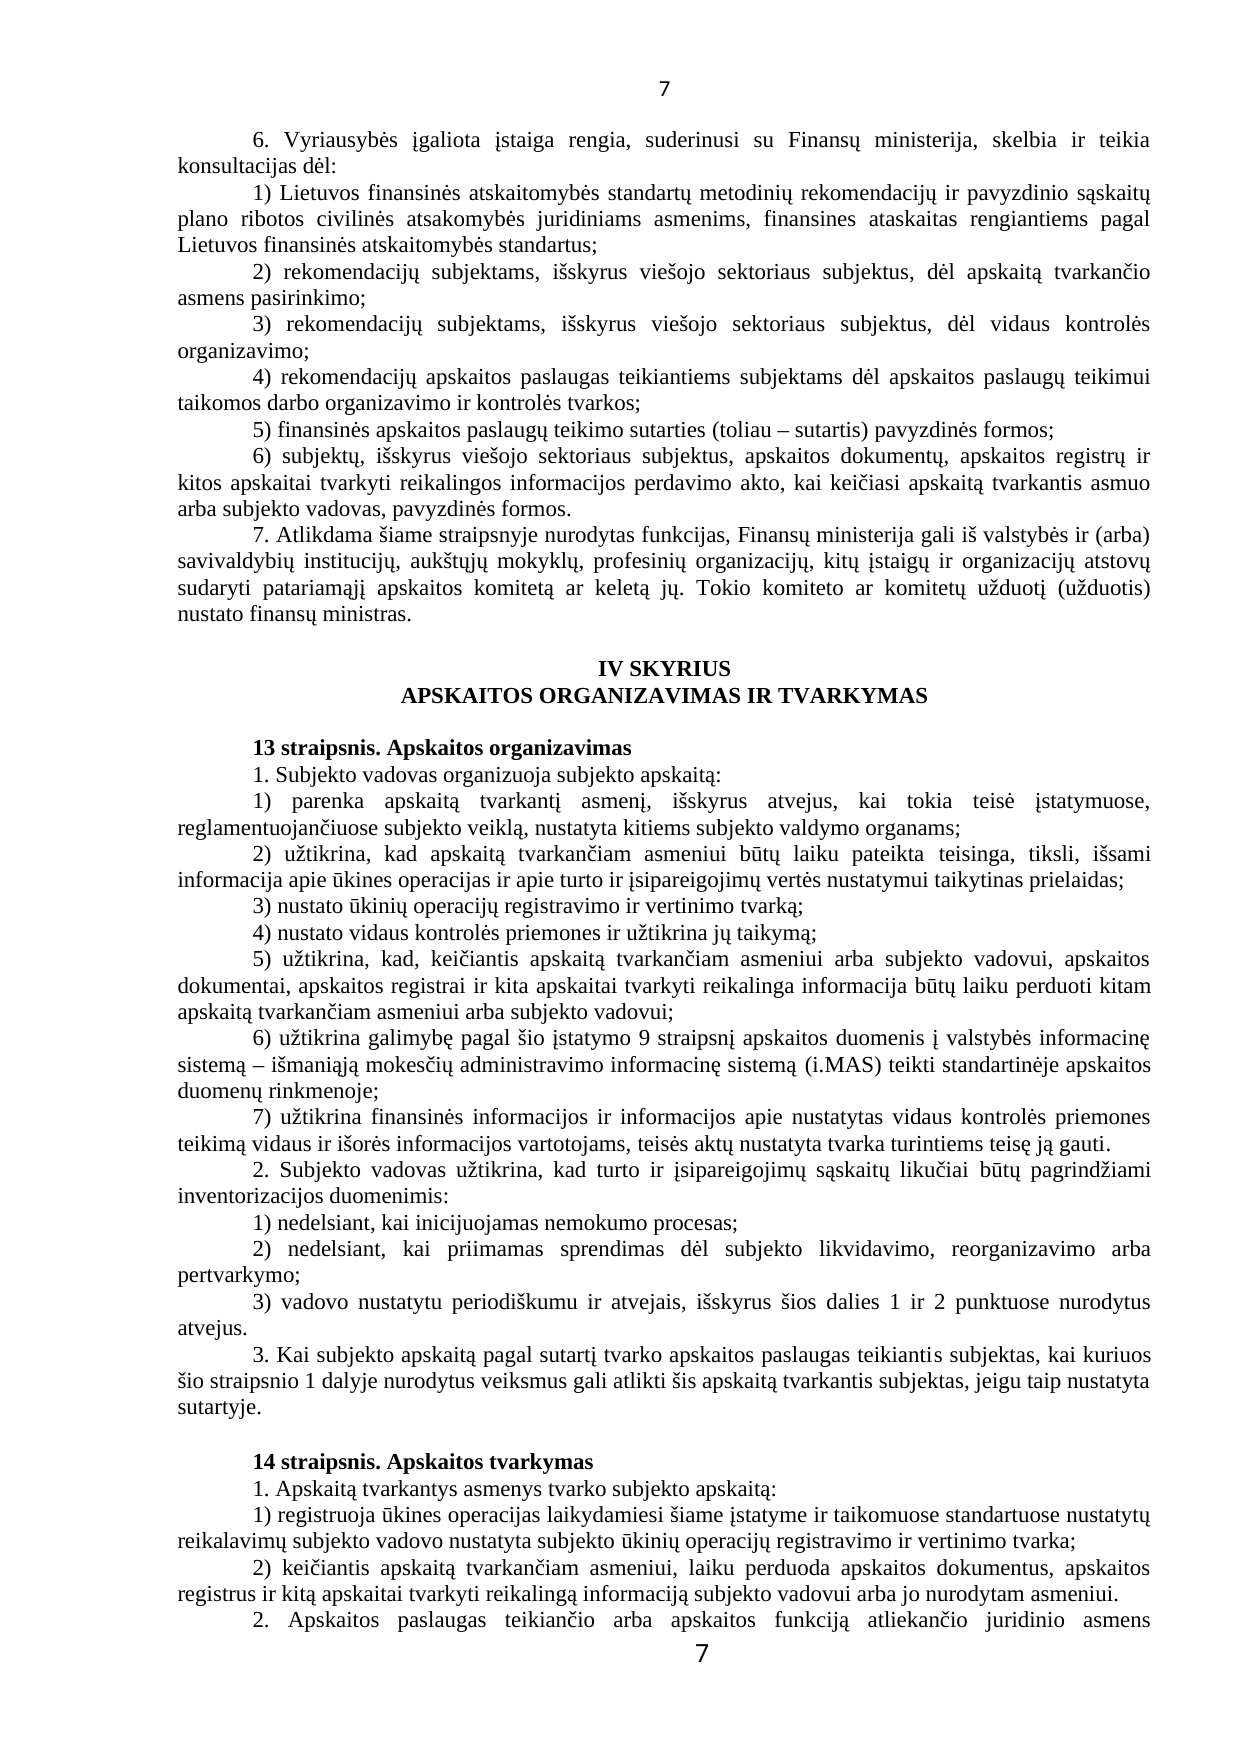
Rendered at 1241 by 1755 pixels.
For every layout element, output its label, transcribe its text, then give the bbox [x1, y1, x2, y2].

text 3) nustato ūkinių operacijų registravimo ir vertinimo tvarką; [177, 893, 1152, 919]
text IV SKYRIUS [177, 655, 1152, 682]
text 4) rekomendacijų apskaitos paslaugas teikiantiems subjektams dėl apskaitos paslaugų teikimui taikomos darbo organizavimo ir kontrolės tvarkos; [177, 363, 1152, 416]
text 1. Apskaitą tvarkantys asmenys tvarko subjekto apskaitą: [177, 1475, 1152, 1501]
text 3) vadovo nustatytu periodiškumu ir atvejais, išskyrus šios dalies 1 ir 2 punktuose nurodytus atvejus. [177, 1288, 1152, 1341]
text 1) nedelsiant, kai inicijuojamas nemokumo procesas; [177, 1209, 1152, 1235]
text 2. Apskaitos paslaugas teikiančio arba apskaitos funkciją atliekančio juridinio asmens [177, 1607, 1152, 1633]
text 1) Lietuvos finansinės atskaitomybės standartų metodinių rekomendacijų ir pavyzdinio sąskaitų plano ribotos civilinės atsakomybės juridiniams asmenims, finansines ataskaitas rengiantiems pagal Lietuvos finansinės atskaitomybės standartus; [177, 179, 1152, 258]
text 2) rekomendacijų subjektams, išskyrus viešojo sektoriaus subjektus, dėl apskaitą tvarkančio asmens pasirinkimo; [177, 258, 1152, 310]
text 7. Atlikdama šiame straipsnyje nurodytas funkcijas, Finansų ministerija gali iš valstybės ir (arba) savivaldybių institucijų, aukštųjų mokyklų, profesinių organizacijų, kitų įstaigų ir organizacijų atstovų sudaryti patariamąjį apskaitos komitetą ar keletą jų. Tokio komiteto ar komitetų užduotį (užduotis) nustato finansų ministras. [177, 521, 1152, 627]
text 2. Subjekto vadovas užtikrina, kad turto ir įsipareigojimų sąskaitų likučiai būtų pagrindžiami inventorizacijos duomenimis: [177, 1156, 1152, 1209]
text 14 straipsnis. Apskaitos tvarkymas [177, 1448, 1152, 1475]
text 6. Vyriausybės įgaliota įstaiga rengia, suderinusi su Finansų ministerija, skelbia ir teikia konsultacijas dėl: [177, 126, 1152, 179]
text 1. Subjekto vadovas organizuoja subjekto apskaitą: [177, 761, 1152, 787]
text 2) užtikrina, kad apskaitą tvarkančiam asmeniui būtų laiku pateikta teisinga, tiksli, išsami informacija apie ūkines operacijas ir apie turto ir įsipareigojimų vertės nustatymui taikytinas prielaidas; [177, 840, 1152, 893]
text 1) parenka apskaitą tvarkantį asmenį, išskyrus atvejus, kai tokia teisė įstatymuose, reglamentuojančiuose subjekto veiklą, nustatyta kitiems subjekto valdymo organams; [177, 787, 1152, 840]
text 6) užtikrina galimybę pagal šio įstatymo 9 straipsnį apskaitos duomenis į valstybės informacinę sistemą – išmaniąją mokesčių administravimo informacinę sistemą (i.MAS) teikti standartinėje apskaitos duomenų rinkmenoje; [177, 1024, 1152, 1103]
text 3) rekomendacijų subjektams, išskyrus viešojo sektoriaus subjektus, dėl vidaus kontrolės organizavimo; [177, 310, 1152, 363]
text 4) nustato vidaus kontrolės priemones ir užtikrina jų taikymą; [177, 919, 1152, 945]
text 5) finansinės apskaitos paslaugų teikimo sutarties (toliau – sutartis) pavyzdinės formos; [177, 416, 1152, 442]
text 1) registruoja ūkines operacijas laikydamiesi šiame įstatyme ir taikomuose standartuose nustatytų reikalavimų subjekto vadovo nustatyta subjekto ūkinių operacijų registravimo ir vertinimo tvarka; [177, 1501, 1152, 1554]
text 2) nedelsiant, kai priimamas sprendimas dėl subjekto likvidavimo, reorganizavimo arba pertvarkymo; [177, 1235, 1152, 1288]
text 3. Kai subjekto apskaitą pagal sutartį tvarko apskaitos paslaugas teikiantis subjektas, kai kuriuos šio straipsnio 1 dalyje nurodytus veiksmus gali atlikti šis apskaitą tvarkantis subjektas, jeigu taip nustatyta sutartyje. [177, 1341, 1152, 1420]
text 2) keičiantis apskaitą tvarkančiam asmeniui, laiku perduoda apskaitos dokumentus, apskaitos registrus ir kitą apskaitai tvarkyti reikalingą informaciją subjekto vadovui arba jo nurodytam asmeniui. [177, 1554, 1152, 1607]
text 6) subjektų, išskyrus viešojo sektoriaus subjektus, apskaitos dokumentų, apskaitos registrų ir kitos apskaitai tvarkyti reikalingos informacijos perdavimo akto, kai keičiasi apskaitą tvarkantis asmuo arba subjekto vadovas, pavyzdinės formos. [177, 442, 1152, 521]
text 13 straipsnis. Apskaitos organizavimas [177, 734, 1152, 761]
text 7) užtikrina finansinės informacijos ir informacijos apie nustatytas vidaus kontrolės priemones teikimą vidaus ir išorės informacijos vartotojams, teisės aktų nustatyta tvarka turintiems teisę ją gauti. [177, 1103, 1152, 1156]
text APSKAITOS ORGANIZAVIMAS IR TVARKYMAS [177, 682, 1152, 708]
text 5) užtikrina, kad, keičiantis apskaitą tvarkančiam asmeniui arba subjekto vadovui, apskaitos dokumentai, apskaitos registrai ir kita apskaitai tvarkyti reikalinga informacija būtų laiku perduoti kitam apskaitą tvarkančiam asmeniui arba subjekto vadovui; [177, 945, 1152, 1024]
